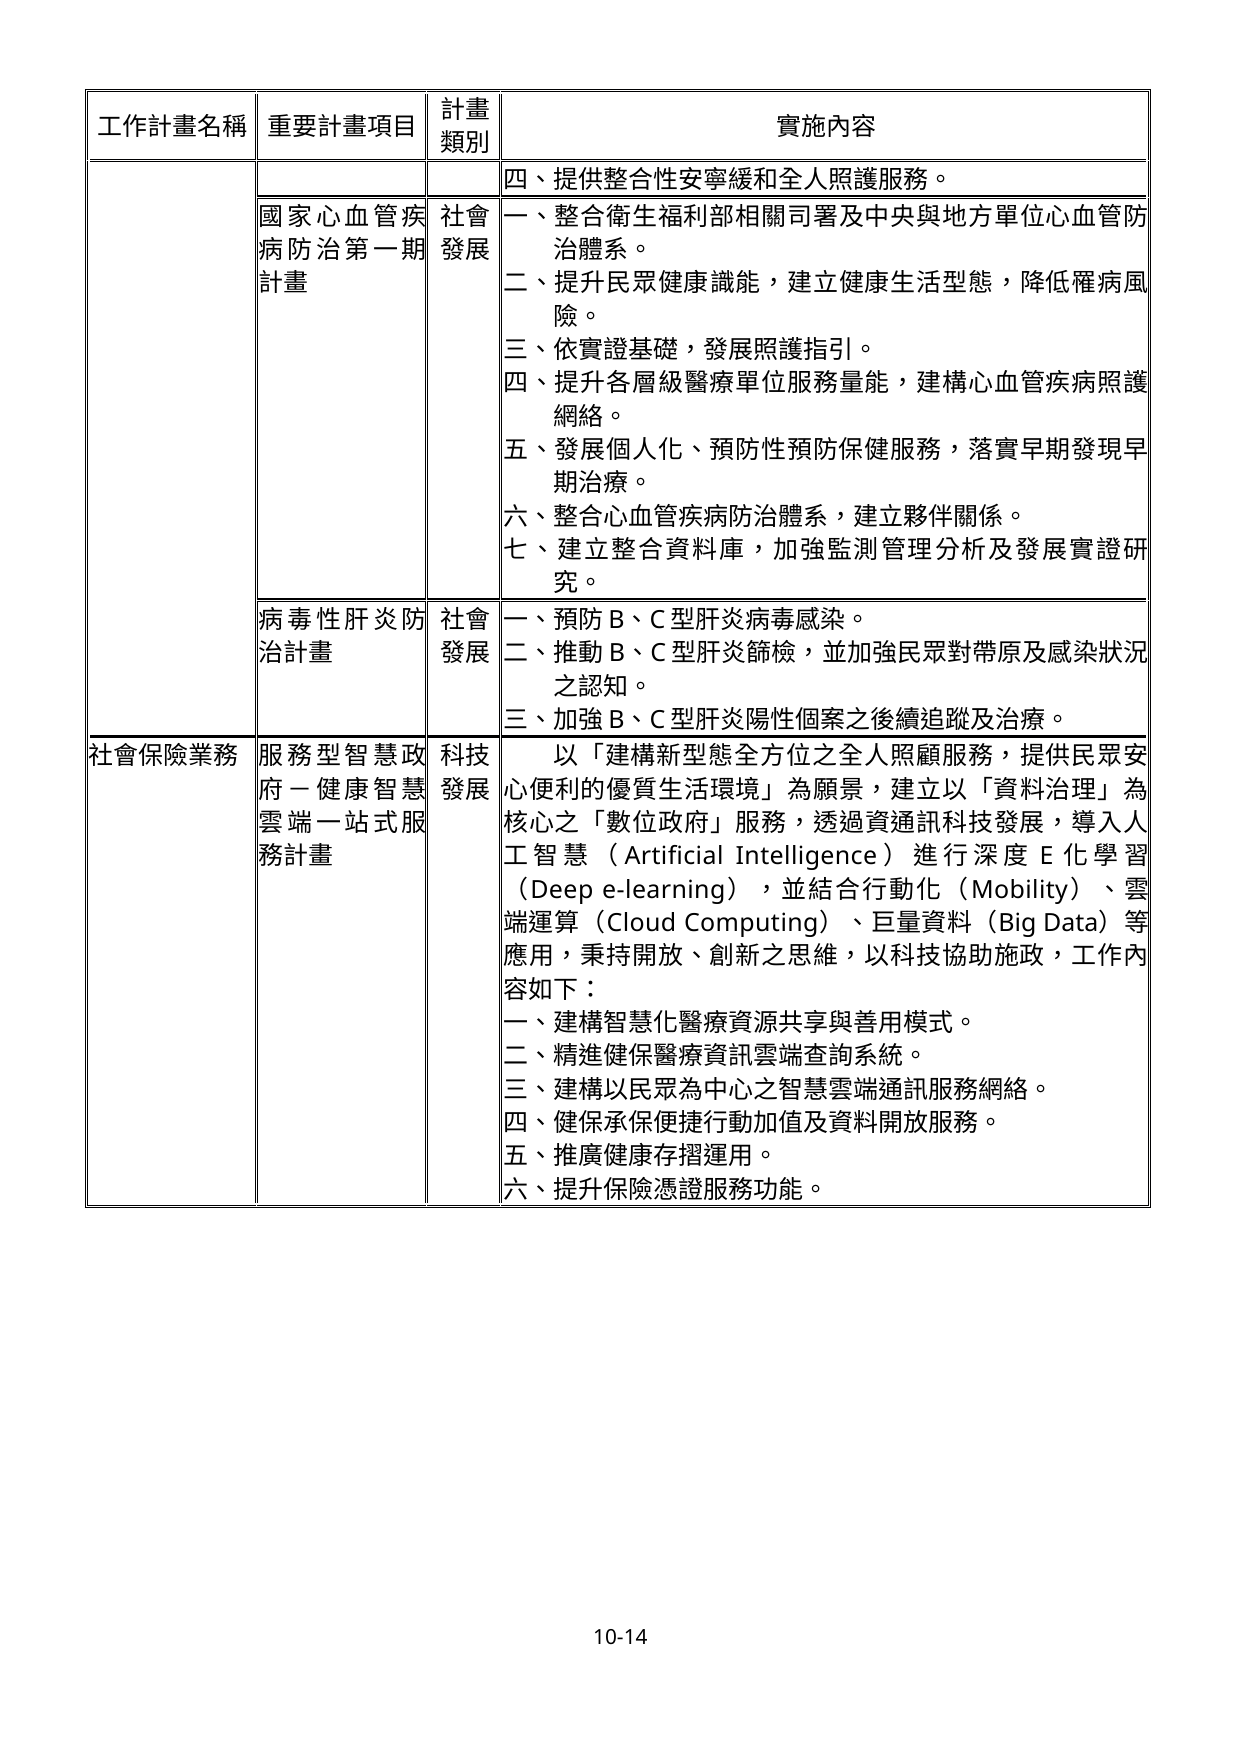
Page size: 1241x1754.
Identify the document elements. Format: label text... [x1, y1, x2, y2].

table_cell 四、提供整合性安寧緩和全人照護服務。 [502, 159, 1148, 195]
table_cell 以「建構新型態全方位之全人照顧服務，提供民眾安心便利的優質生活環境」為願景，建立以「資料治理」為核心之「數位政府」服務，透過資通訊科技發展，導入人工智慧（Artificial Intelligence）進行深度E化學習（Deep e-learning），並結合行動化（Mobility）、雲端運算（Cloud Computing）、巨量資料（Big Data）等應用，秉持開放、創新之思維，以科技協助施政，工作內容如下： 一、建構智慧化醫療資源共享與善用模式。 二、精進健保醫療資訊雲端查詢系統。 三、建構以民眾為中心之智慧雲端通訊服務網絡。 四、健保承保便捷行動加值及資料開放服務。 五、推廣健康存摺運用。 六、提升保險憑證服務功能。 [501, 735, 1148, 1205]
table_cell 社會發展 [428, 199, 499, 598]
table_cell [258, 162, 425, 195]
table_cell 服務型智慧政府－健康智慧雲端一站式服務計畫 [256, 738, 427, 1205]
table_cell 國家心血管疾病防治第一期計畫 [258, 199, 425, 598]
table_cell 社會保險業務 [88, 735, 256, 1205]
table_cell 社會發展 [428, 602, 499, 735]
table_cell [88, 159, 255, 735]
table_header 重要計畫項目 [256, 92, 427, 158]
table_header 計畫類別 [427, 92, 501, 158]
table_cell 病毒性肝炎防治計畫 [258, 602, 425, 735]
table_cell 科技發展 [427, 738, 501, 1205]
table_cell 一、整合衛生福利部相關司署及中央與地方單位心血管防治體系。 二、提升民眾健康識能，建立健康生活型態，降低罹病風險。 三、依實證基礎，發展照護指引。 四、提升各層級醫療單位服務量能，建構心血管疾病照護網絡。 五、發展個人化、預防性預防保健服務，落實早期發現早期治療。 六、整合心血管疾病防治體系，建立夥伴關係。 七、建立整合資料庫，加強監測管理分析及發展實證研究。 [502, 195, 1148, 598]
table_cell [428, 162, 499, 195]
table_header 工作計畫名稱 [88, 92, 256, 158]
table_header 實施內容 [501, 92, 1148, 158]
table_cell 一、預防B、C型肝炎病毒感染。 二、推動B、C型肝炎篩檢，並加強民眾對帶原及感染狀況之認知。 三、加強B、C型肝炎陽性個案之後續追蹤及治療。 [502, 598, 1148, 735]
